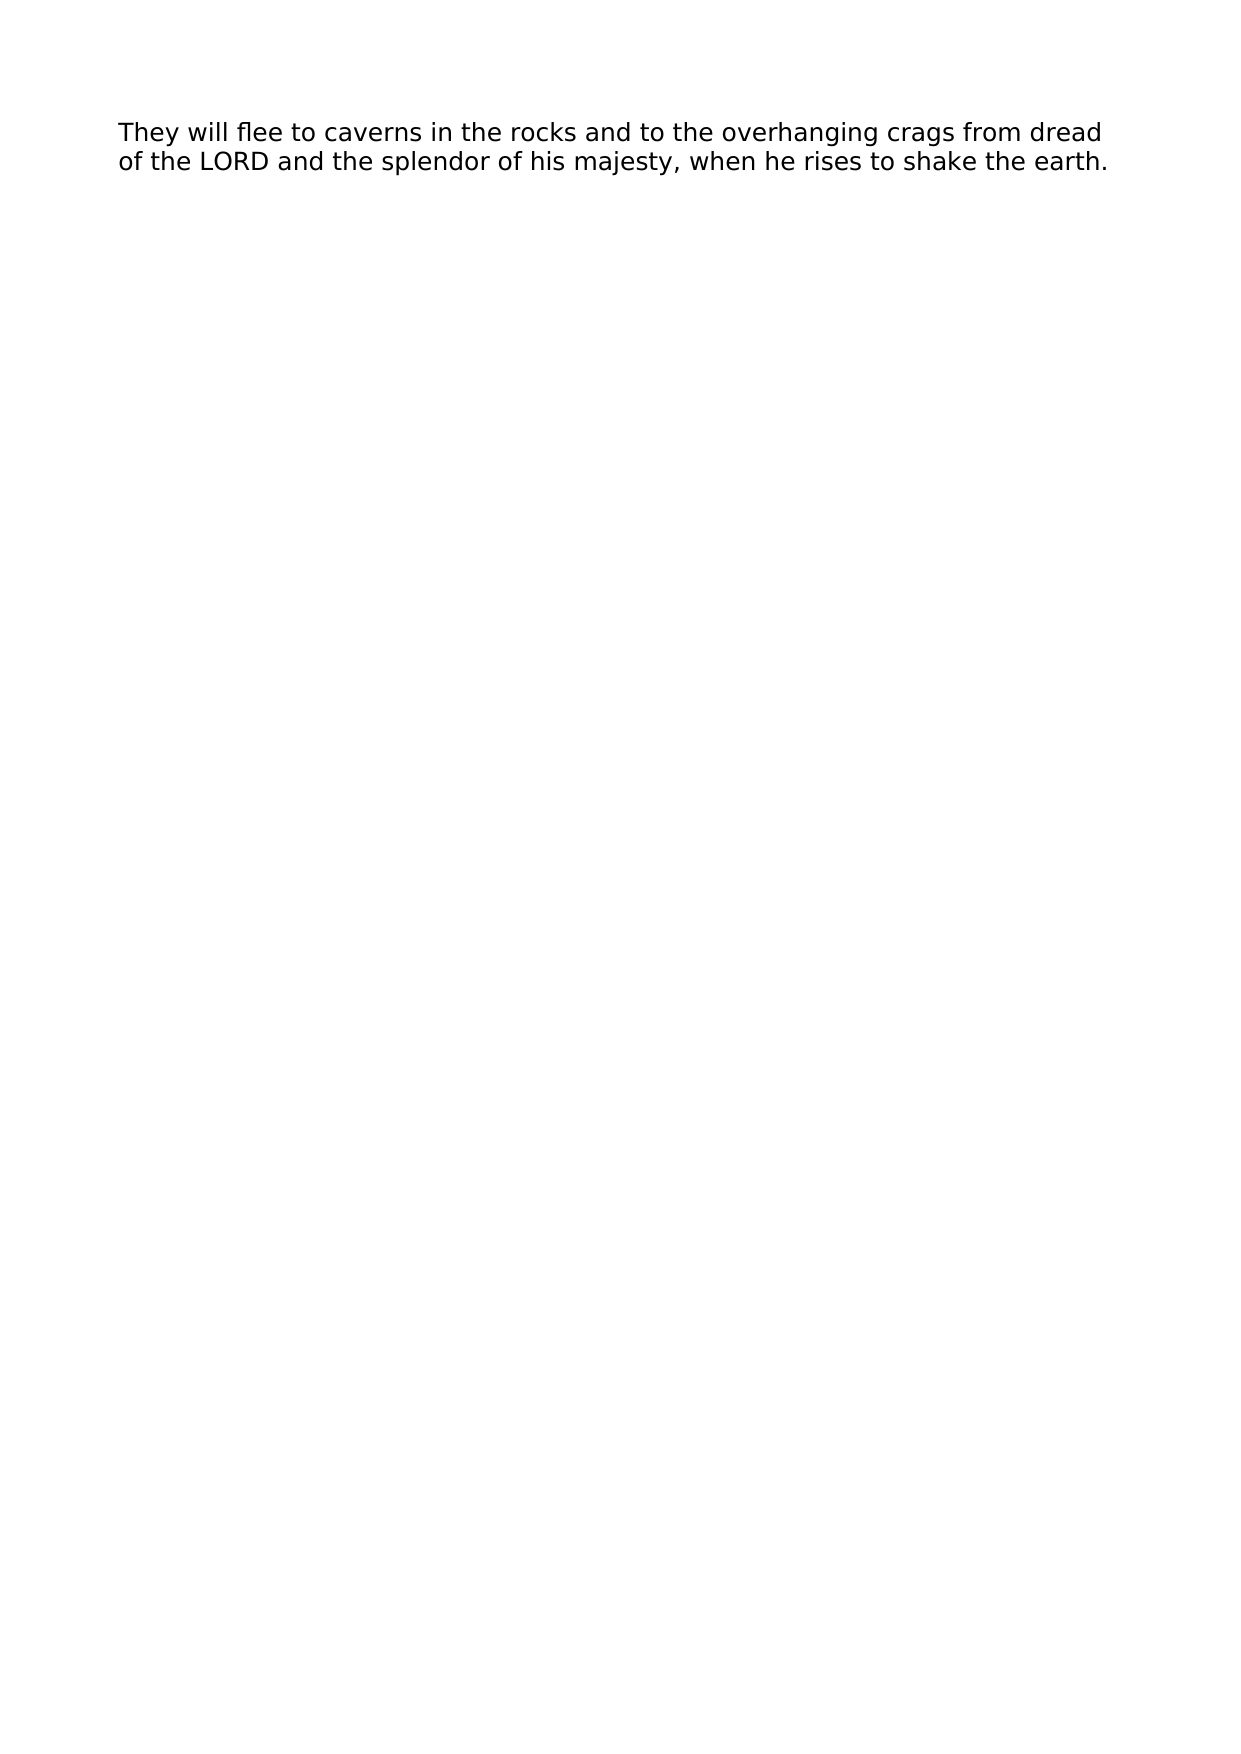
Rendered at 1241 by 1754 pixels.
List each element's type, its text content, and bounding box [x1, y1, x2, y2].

text They will flee to caverns in the rocks and to the overhanging crags from dread of the LORD and the splendor of his majesty, when he rises to shake the earth. [118, 118, 1122, 176]
